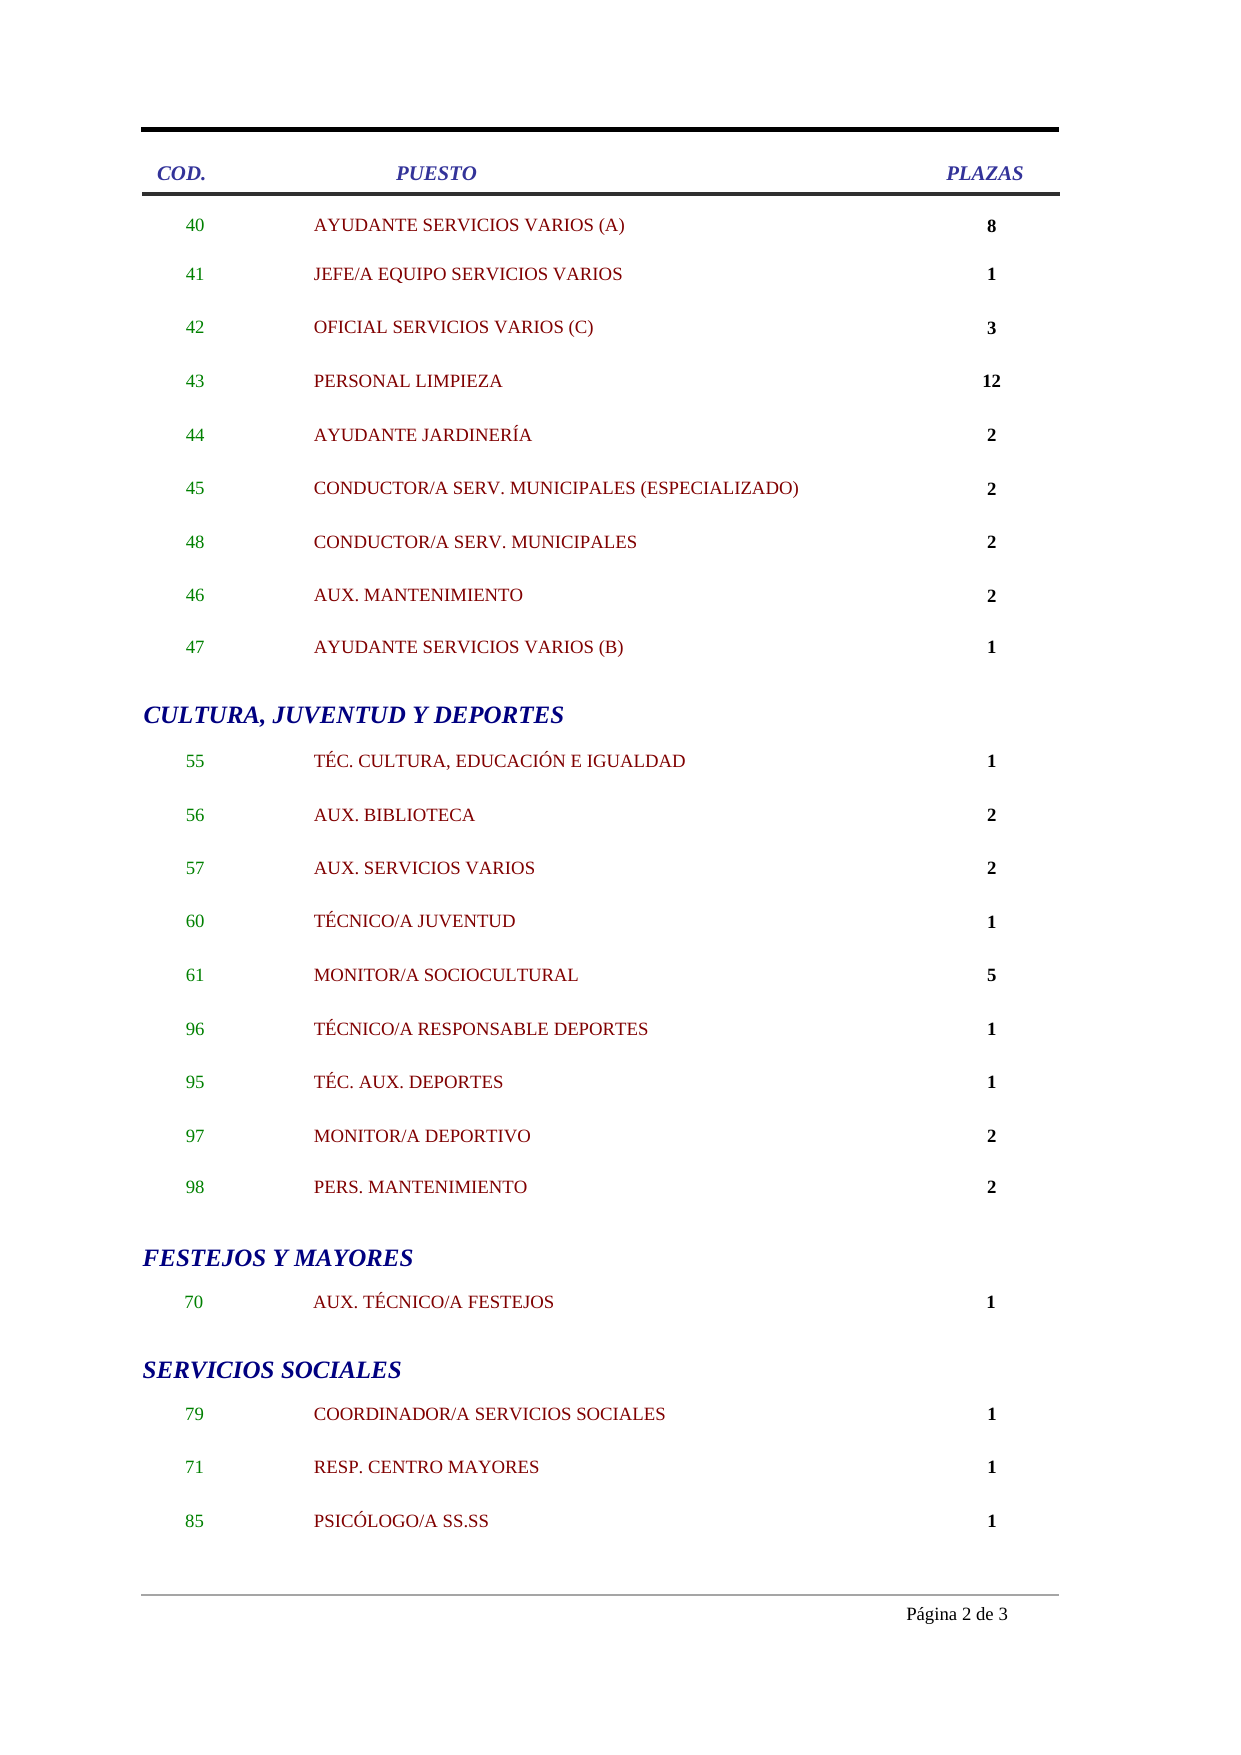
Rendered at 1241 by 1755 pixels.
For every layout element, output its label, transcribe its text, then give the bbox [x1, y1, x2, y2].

table_cell 1 [873, 623, 1060, 659]
table_cell 46 [142, 569, 261, 622]
table_cell TÉC. CULTURA, EDUCACIÓN E IGUALDAD [261, 731, 872, 788]
table_cell 8 [873, 196, 1060, 248]
table_cell 61 [142, 949, 261, 1002]
table_cell AUX. SERVICIOS VARIOS [261, 842, 872, 895]
table_cell 2 [873, 788, 1060, 842]
table_cell 48 [142, 515, 261, 569]
table_cell 2 [873, 1109, 1060, 1163]
table_cell 57 [142, 842, 261, 895]
table_cell MONITOR/A SOCIOCULTURAL [261, 949, 872, 1002]
table_cell TÉCNICO/A RESPONSABLE DEPORTES [261, 1002, 872, 1056]
table_cell 2 [873, 569, 1060, 622]
table_cell PERSONAL LIMPIEZA [261, 355, 872, 408]
table_cell AYUDANTE SERVICIOS VARIOS (A) [261, 196, 872, 248]
table_cell 45 [142, 462, 261, 515]
table_cell CONDUCTOR/A SERV. MUNICIPALES (ESPECIALIZADO) [261, 462, 872, 515]
table_cell 41 [142, 248, 261, 301]
table_cell JEFE/A EQUIPO SERVICIOS VARIOS [261, 248, 872, 301]
table_cell AYUDANTE SERVICIOS VARIOS (B) [261, 623, 872, 659]
table_cell 1 [854, 1441, 1001, 1494]
table_cell AUX. MANTENIMIENTO [261, 569, 872, 622]
table_cell 12 [873, 355, 1060, 408]
table_cell 1 [873, 731, 1060, 788]
table_cell PSICÓLOGO/A SS.SS [259, 1494, 854, 1548]
table_cell 98 [142, 1163, 261, 1200]
text SERVICIOS SOCIALES [142, 1355, 1072, 1383]
table_cell 3 [873, 301, 1060, 355]
table_header PUESTO [261, 162, 872, 192]
table_cell 2 [873, 515, 1060, 569]
table_cell 60 [142, 895, 261, 948]
table_cell 95 [142, 1056, 261, 1109]
table_cell 2 [873, 408, 1060, 462]
table_cell CONDUCTOR/A SERV. MUNICIPALES [261, 515, 872, 569]
table_cell AUX. BIBLIOTECA [261, 788, 872, 842]
table_cell 1 [873, 1056, 1060, 1109]
table_cell 2 [873, 842, 1060, 895]
table_cell 55 [142, 731, 261, 788]
table_cell 71 [180, 1441, 259, 1494]
table_cell 2 [873, 462, 1060, 515]
table_header 1 [854, 1403, 1001, 1441]
table_header 79 [180, 1403, 259, 1441]
table_cell AYUDANTE JARDINERÍA [261, 408, 872, 462]
text FESTEJOS Y MAYORES [142, 1243, 1072, 1271]
table_cell TÉC. AUX. DEPORTES [261, 1056, 872, 1109]
table_cell RESP. CENTRO MAYORES [259, 1441, 854, 1494]
table_cell 5 [873, 949, 1060, 1002]
table_header PLAZAS [873, 162, 1060, 192]
table_cell 1 [873, 895, 1060, 948]
table_cell 1 [873, 1002, 1060, 1056]
table_cell PERS. MANTENIMIENTO [261, 1163, 872, 1200]
table_cell OFICIAL SERVICIOS VARIOS (C) [261, 301, 872, 355]
table_cell 42 [142, 301, 261, 355]
table_cell 44 [142, 408, 261, 462]
table_cell CULTURA, JUVENTUD Y DEPORTES [142, 660, 1060, 731]
table_cell 47 [142, 623, 261, 659]
table_header COD. [142, 162, 261, 192]
table_cell 85 [180, 1494, 259, 1548]
table_cell 97 [142, 1109, 261, 1163]
text 70 AUX. TÉCNICO/A FESTEJOS 1 [184, 1291, 1072, 1312]
table_cell 1 [854, 1494, 1001, 1548]
table_cell 40 [142, 196, 261, 248]
table_cell 43 [142, 355, 261, 408]
table_cell MONITOR/A DEPORTIVO [261, 1109, 872, 1163]
table_cell TÉCNICO/A JUVENTUD [261, 895, 872, 948]
table_header COORDINADOR/A SERVICIOS SOCIALES [259, 1403, 854, 1441]
table_cell 56 [142, 788, 261, 842]
table_cell 1 [873, 248, 1060, 301]
table_cell 2 [873, 1163, 1060, 1200]
table_cell 96 [142, 1002, 261, 1056]
